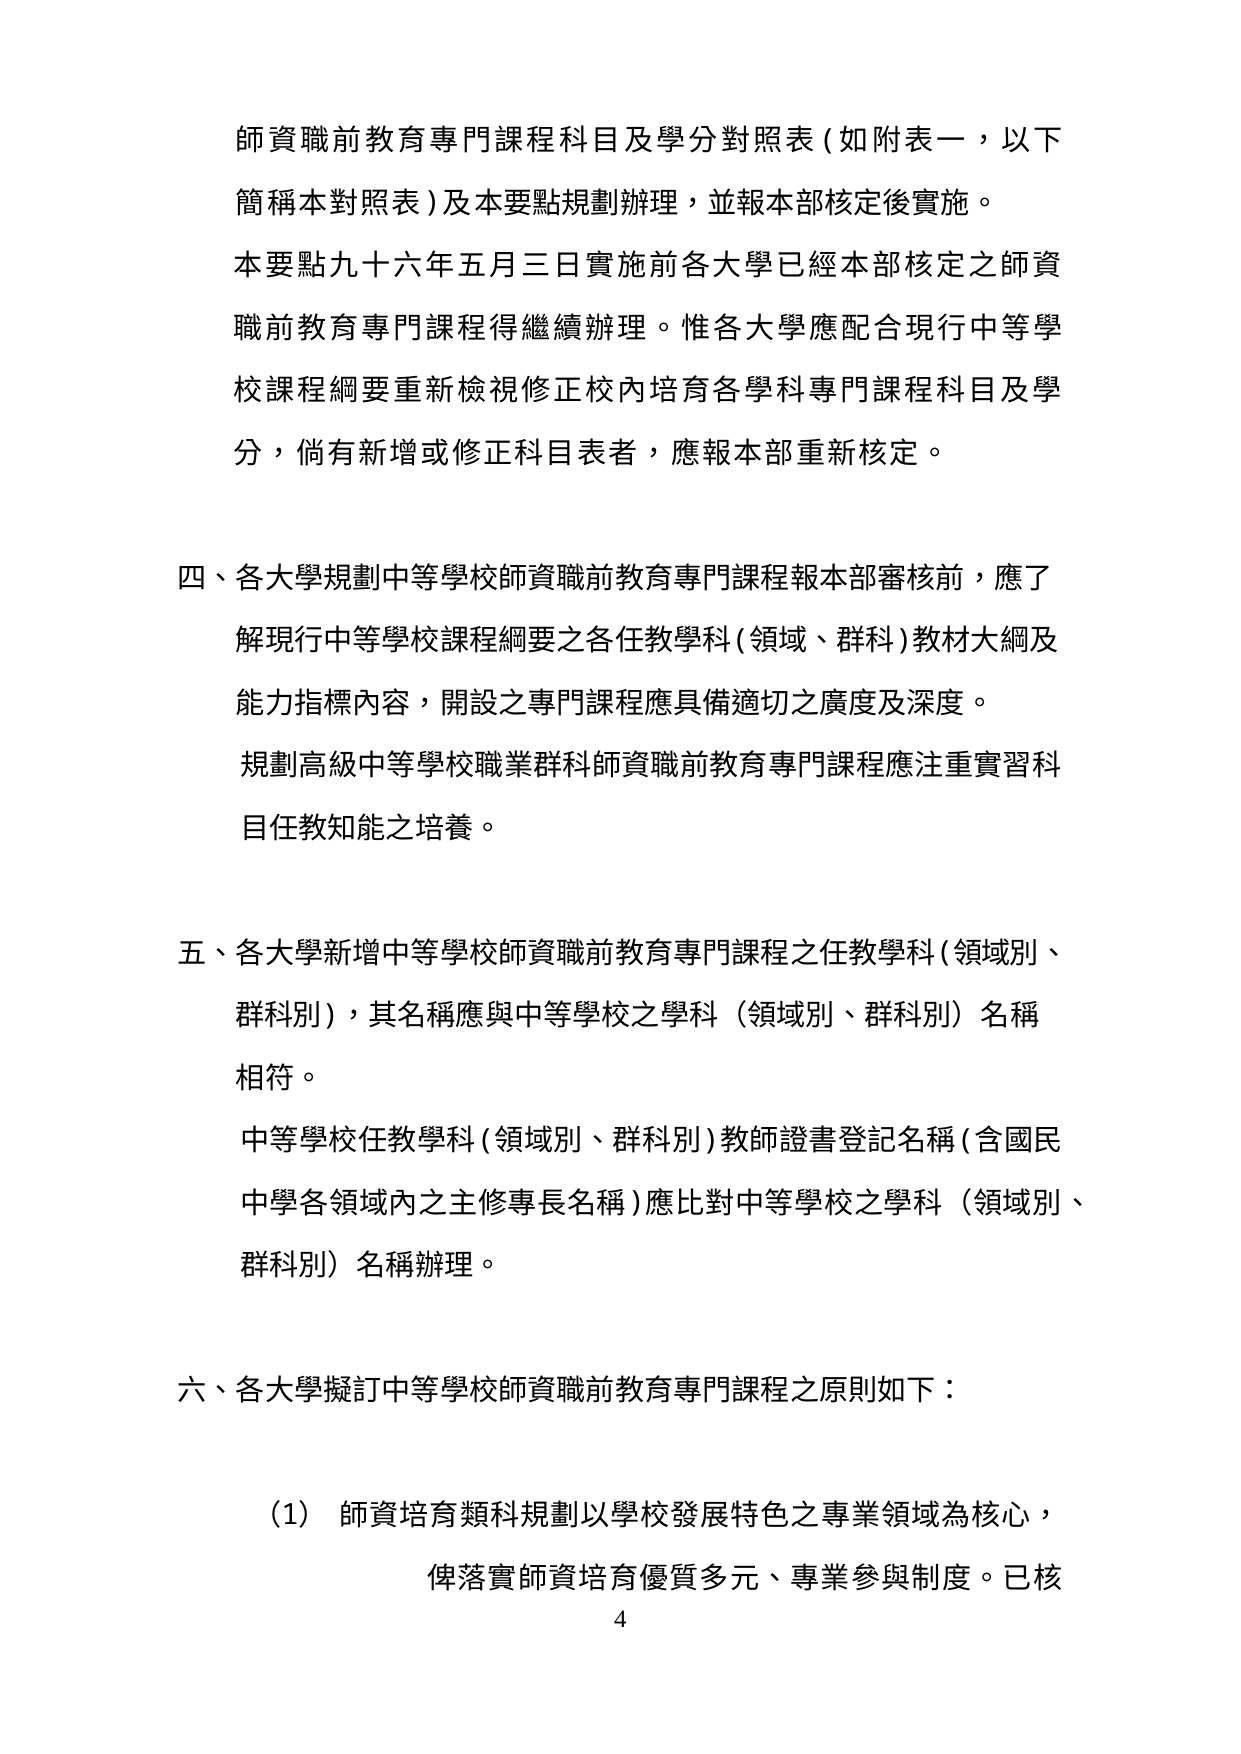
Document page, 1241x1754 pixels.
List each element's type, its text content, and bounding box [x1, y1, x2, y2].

text 中等學校任教學科(領域別、群科別)教師證書登記名稱(含國民中學各領域內之主修專長名稱)應比對中等學校之學科（領域別、群科別）名稱辦理。 [240, 1096, 1063, 1284]
text 師資職前教育專門課程科目及學分對照表(如附表一，以下簡稱本對照表)及本要點規劃辦理，並報本部核定後實施。 [177, 96, 1063, 221]
text 六、各大學擬訂中等學校師資職前教育專門課程之原則如下： [177, 1346, 1063, 1409]
text 本要點九十六年五月三日實施前各大學已經本部核定之師資職前教育專門課程得繼續辦理。惟各大學應配合現行中等學校課程綱要重新檢視修正校內培育各學科專門課程科目及學分，倘有新增或修正科目表者，應報本部重新核定。 [233, 221, 1063, 471]
text 四、各大學規劃中等學校師資職前教育專門課程報本部審核前，應了解現行中等學校課程綱要之各任教學科(領域、群科)教材大綱及能力指標內容，開設之專門課程應具備適切之廣度及深度。 [177, 534, 1063, 721]
text 規劃高級中等學校職業群科師資職前教育專門課程應注重實習科目任教知能之培養。 [240, 721, 1063, 846]
list 師資培育類科規劃以學校發展特色之專業領域為核心，俾落實師資培育優質多元、專業參與制度。已核 [252, 1471, 1063, 1596]
text 五、各大學新增中等學校師資職前教育專門課程之任教學科(領域別、群科別)，其名稱應與中等學校之學科（領域別、群科別）名稱相符。 [177, 909, 1063, 1096]
